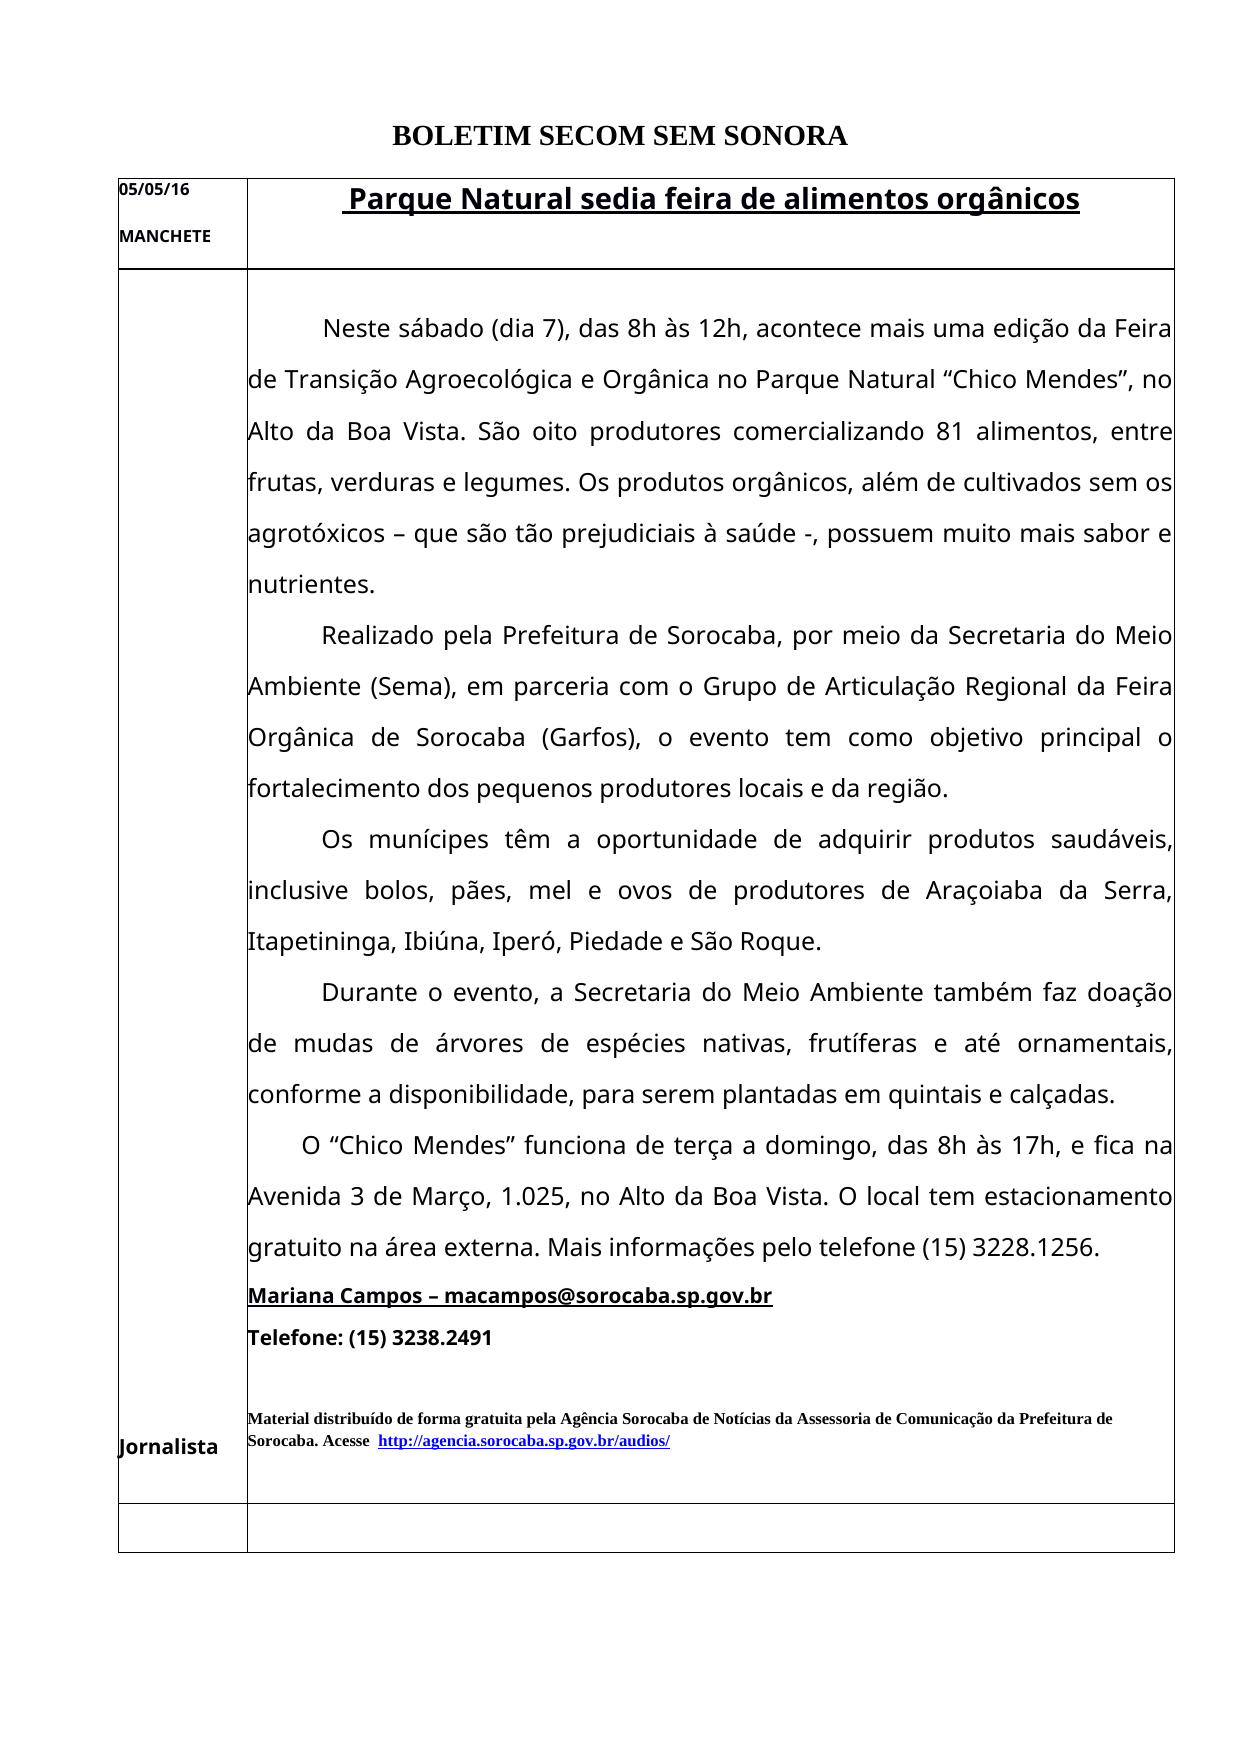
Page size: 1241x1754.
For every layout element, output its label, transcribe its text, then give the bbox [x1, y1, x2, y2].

table_cell Jornalista [119, 270, 247, 1503]
table_header 05/05/16 MANCHETE [119, 179, 247, 268]
table_header Parque Natural sedia feira de alimentos orgânicos [248, 179, 1174, 268]
text BOLETIM SECOM SEM SONORA [118, 118, 1122, 152]
table_cell Neste sábado (dia 7), das 8h às 12h, acontece mais uma edição da Feira de Transição Agroecológica e Orgânica no Parque Natural “Chico Mendes”, no Alto da Boa Vista. São oito produtores comercializando 81 alimentos, entre frutas, verduras e legumes. Os produtos orgânicos, além de cultivados sem os agrotóxicos – que são tão prejudiciais à saúde -, possuem muito mais sabor e nutrientes. Realizado pela Prefeitura de Sorocaba, por meio da Secretaria do Meio Ambiente (Sema), em parceria com o Grupo de Articulação Regional da Feira Orgânica de Sorocaba (Garfos), o evento tem como objetivo principal o fortalecimento dos pequenos produtores locais e da região. Os munícipes têm a oportunidade de adquirir produtos saudáveis, inclusive bolos, pães, mel e ovos de produtores de Araçoiaba da Serra, Itapetininga, Ibiúna, Iperó, Piedade e São Roque. Durante o evento, a Secretaria do Meio Ambiente também faz doação de mudas de árvores de espécies nativas, frutíferas e até ornamentais, conforme a disponibilidade, para serem plantadas em quintais e calçadas. O “Chico Mendes” funciona de terça a domingo, das 8h às 17h, e fica na Avenida 3 de Março, 1.025, no Alto da Boa Vista. O local tem estacionamento gratuito na área externa. Mais informações pelo telefone (15) 3228.1256. Mariana Campos – macampos@sorocaba.sp.gov.br Telefone: (15) 3238.2491 Material distribuído de forma gratuita pela Agência Sorocaba de Notícias da Assessoria de Comunicação da Prefeitura de Sorocaba. Acesse http://agencia.sorocaba.sp.gov.br/audios/ [248, 270, 1174, 1503]
table_cell [119, 1504, 247, 1552]
table_cell [248, 1504, 1174, 1552]
